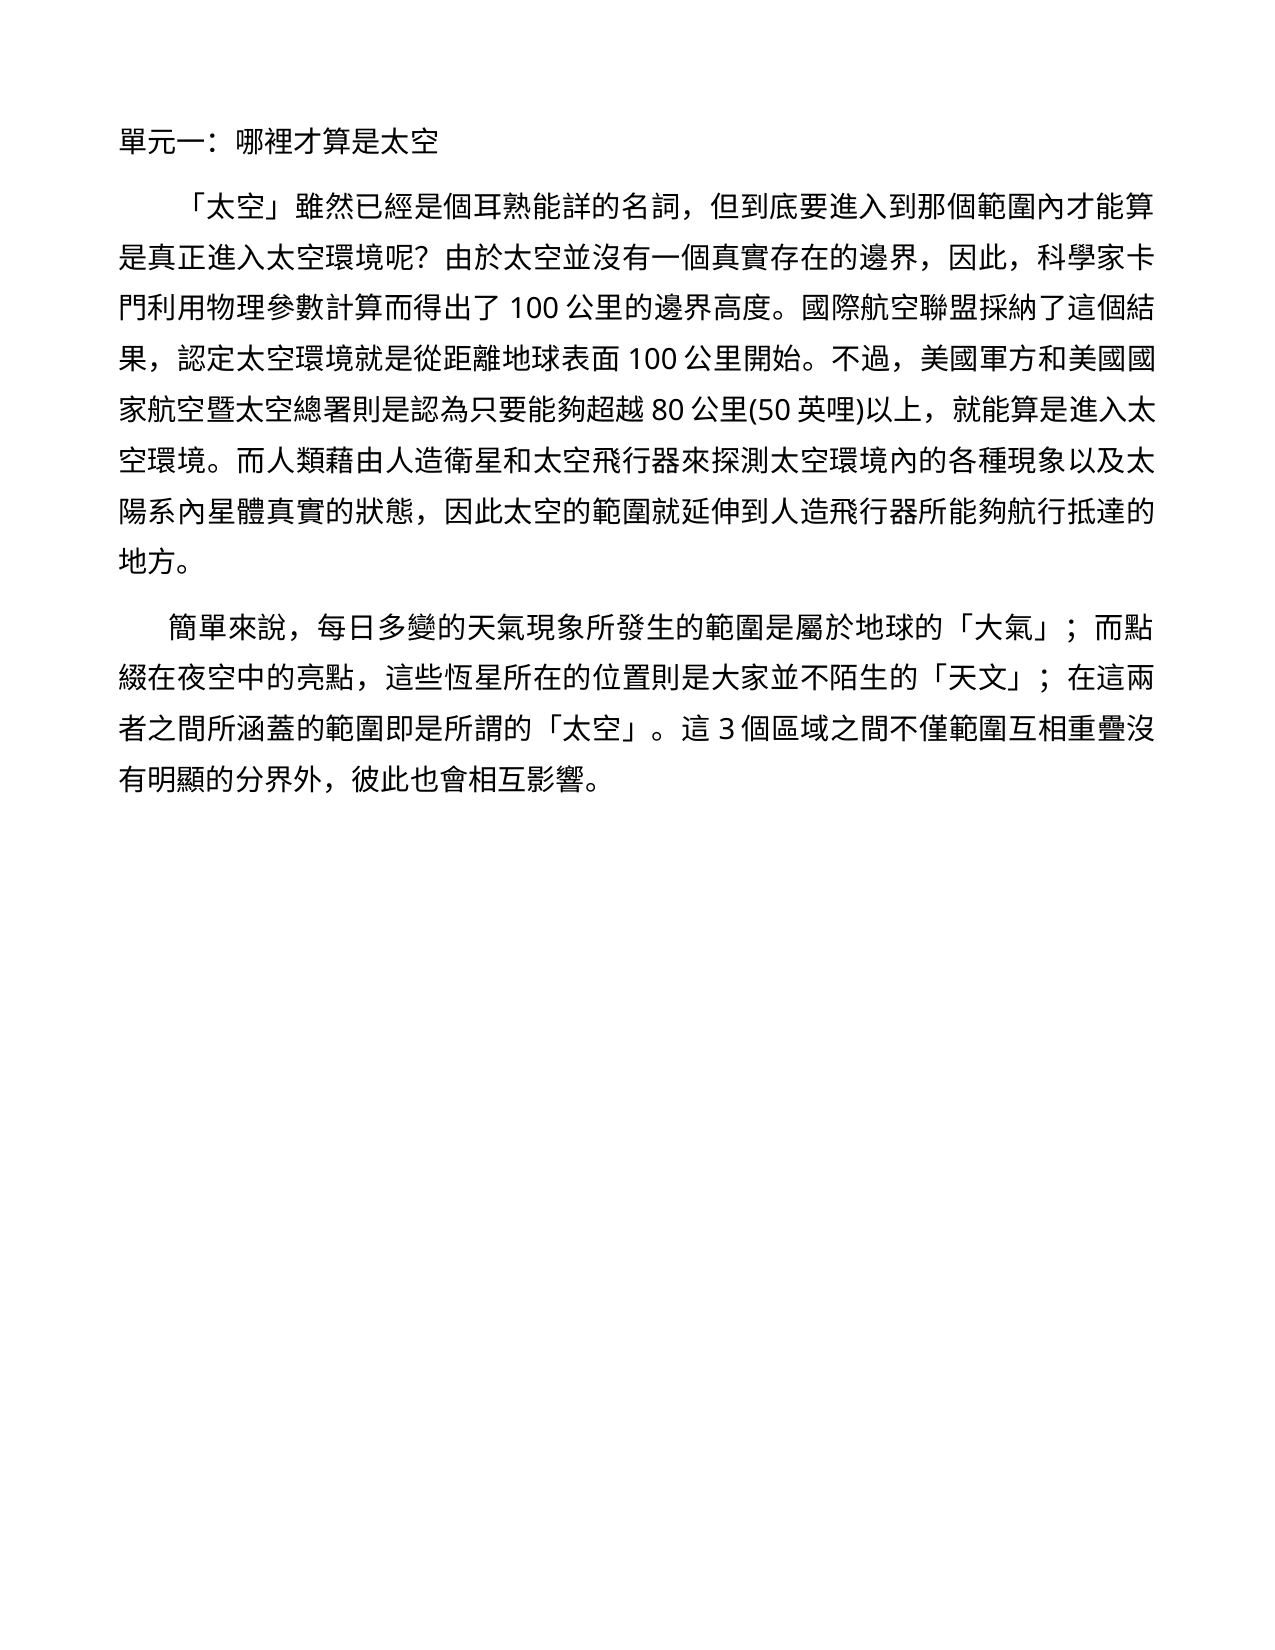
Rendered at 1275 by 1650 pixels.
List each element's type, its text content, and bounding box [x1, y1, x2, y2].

text 單元一：哪裡才算是太空 [118, 118, 1157, 160]
text 簡單來說，每日多變的天氣現象所發生的範圍是屬於地球的「大氣」；而點綴在夜空中的亮點，這些恆星所在的位置則是大家並不陌生的「天文」；在這兩者之間所涵蓋的範圍即是所謂的「太空」。這3個區域之間不僅範圍互相重疊沒有明顯的分界外，彼此也會相互影響。 [118, 604, 1157, 799]
text 「太空」雖然已經是個耳熟能詳的名詞，但到底要進入到那個範圍內才能算是真正進入太空環境呢？由於太空並沒有一個真實存在的邊界，因此，科學家卡門利用物理參數計算而得出了100公里的邊界高度。國際航空聯盟採納了這個結果，認定太空環境就是從距離地球表面100公里開始。不過，美國軍方和美國國家航空暨太空總署則是認為只要能夠超越80公里(50英哩)以上，就能算是進入太空環境。而人類藉由人造衛星和太空飛行器來探測太空環境內的各種現象以及太陽系內星體真實的狀態，因此太空的範圍就延伸到人造飛行器所能夠航行抵達的地方。 [118, 183, 1157, 581]
